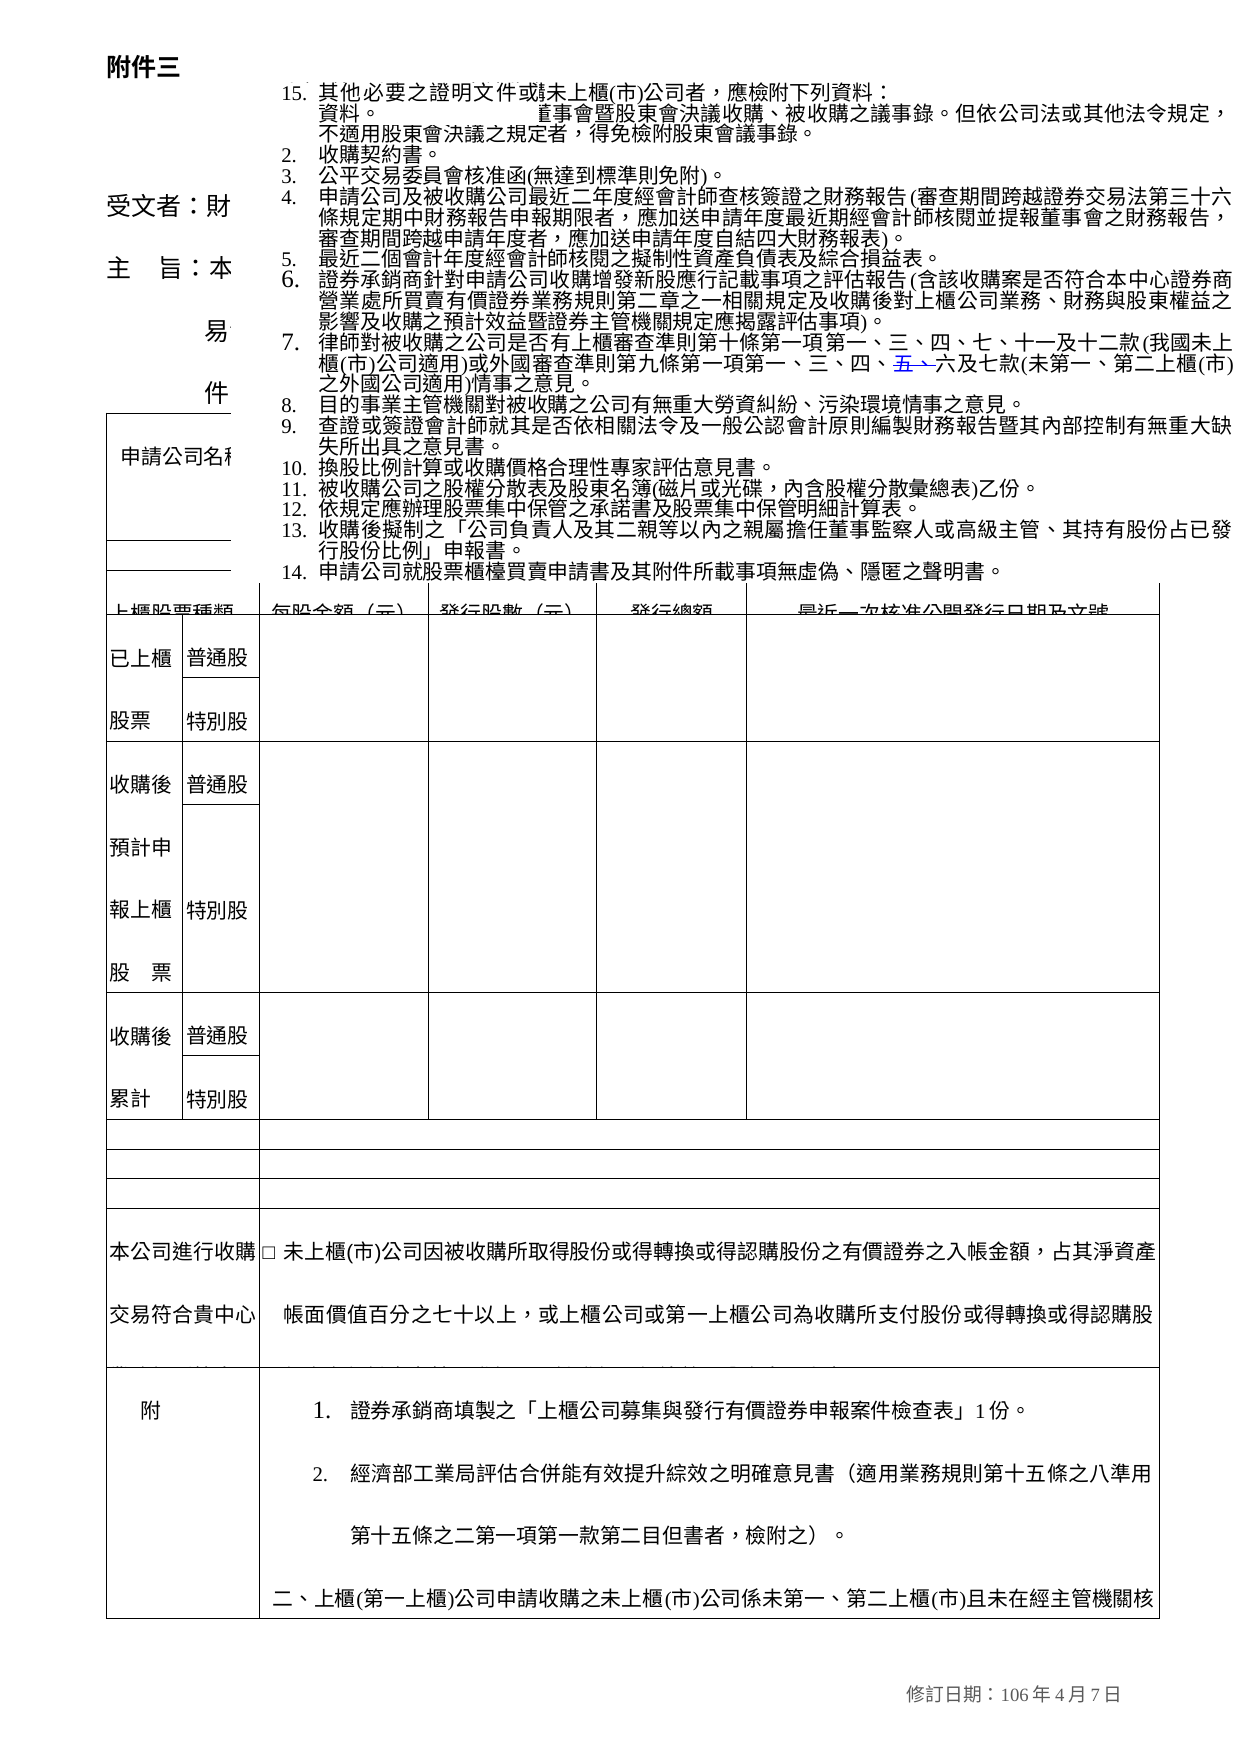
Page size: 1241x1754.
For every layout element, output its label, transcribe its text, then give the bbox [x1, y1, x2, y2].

table_header 申請公司名稱 [107, 414, 231, 540]
table_cell [429, 742, 596, 992]
table_cell [260, 742, 428, 992]
table_cell [260, 1120, 1159, 1148]
table_cell 特別股 [183, 1056, 259, 1119]
table_cell [429, 615, 596, 741]
table_cell 實 收 資 本 額 [107, 1179, 259, 1208]
table_cell [747, 993, 1159, 1119]
table_cell 普通股 [183, 615, 259, 677]
table_cell 發行總額（元） [597, 583, 746, 614]
table_cell 發行股數（元） [429, 583, 596, 614]
table_cell 最近一次核准公開發行日期及文號 [747, 583, 1159, 614]
table_cell 未上櫃(市)公司因被收購所取得股份或得轉換或得認購股份之有價證券之入帳金額，占其淨資產帳面價值百分之七十以上，或上櫃公司或第一上櫃公司為收購所支付股份或得轉換或得認購股份之有價證券占其已發行及預計發行股份總數百分之十以上者。 未上櫃(市)公司其股東被收購之股份總數占其已發行股份總數百分之七十以上者。 未上櫃(市)公司分割予上櫃公司或第一上櫃公司之部門之營業收入或營業利益或淨資產帳面價值占其全部營業收入或營業利益或淨資產帳面價值百分之七十以上，或占上櫃公司或第一上櫃公司擬制性財務報表全部營業收入或營業利益或淨資產帳面價值百分之十以上者。 [260, 1209, 1159, 1367]
table_cell 新股之權利義務 [107, 1120, 259, 1148]
table_cell 收購後預計申報上櫃股 票 [107, 742, 182, 992]
table_cell [597, 742, 746, 992]
table_cell [597, 615, 746, 741]
text 主 旨：本公司為收購未上櫃(市)之 等公司，預計增資發行下列股票，爰依證券交易法及貴中心業務規則等相關規定，向 貴中心申請意見函，茲檢具規定之相關文件，敬請 惠予辦理。 [106, 225, 231, 413]
table_cell 證券承銷商填製之「上櫃公司募集與發行有價證券申報案件檢查表」1份。 經濟部工業局評估合併能有效提升綜效之明確意見書（適用業務規則第十五條之八準用第十五條之二第一項第一款第二目但書者，檢附之）。 二、上櫃(第一上櫃)公司申請收購之未上櫃(市)公司係未第一、第二上櫃(市)且未在經主管機關核定之海外證券市場主板掛牌交易之外國公司者，應再檢附下列資料： 依法應取得經濟部投資審議委員會核准者，其經核准之證明文件。 依註冊地國法律組織登記且有效存在之股份有限責任公司證明文件影本一份。 中華民國會計師就適用會計原則差異及其對財務報告影響之意見書。 非原簽證會計師就換股比例、價格等合理性暨合併整體綜效表現之分析報告。 三、上櫃(第一上櫃)公司申請收購之公司係在經主管機關核定之海外證券市場主板掛牌交易者，無須檢附上開一、7、8、9及二、2等書件，惟應檢附於經主管機關核定之海外證券市場主板掛牌之證明文件。 [260, 1368, 1159, 1618]
table_cell 公司設立日期 [107, 541, 231, 570]
table_cell 上櫃股票種類 [107, 571, 259, 614]
table_cell [597, 993, 746, 1119]
table_cell [260, 993, 428, 1119]
table_cell [429, 993, 596, 1119]
table_cell [260, 615, 428, 741]
table_cell 特別股 [183, 678, 259, 741]
table_cell 本公司進行收購交易符合貴中心業務規則第十五條之八各款條件之情形 [107, 1209, 259, 1367]
table_cell 已上櫃股票 [107, 615, 182, 741]
table_cell 收購後累計 [107, 993, 182, 1119]
table_cell 普通股 [183, 993, 259, 1055]
table_cell 每股金額（元） [260, 583, 428, 614]
text 上櫃(第一上櫃)公司收購未上櫃(市)公司意見函申請書 [106, 100, 231, 163]
table_cell [260, 1150, 1159, 1178]
table_cell 普通股 [183, 742, 259, 804]
table_cell 附 件 [107, 1368, 259, 1618]
table_cell 證券承銷商填製之「上櫃公司募集與發行有價證券申報案件檢查表」1份。 經濟部工業局評估合併能有效提升綜效之明確意見書（適用業務規則第十五條之八準用第十五條之二第一項第一款第二目但書者，檢附之）。 二、上櫃(第一上櫃)公司申請收購之未上櫃(市)公司係未第一、第二上櫃(市)且未在經主管機關核定之海外證券市場主板掛牌交易之外國公司者，應再檢附下列資料： 依法應取得經濟部投資審議委員會核准者，其經核准之證明文件。 依註冊地國法律組織登記且有效存在之股份有限責任公司證明文件影本一份。 中華民國會計師就適用會計原則差異及其對財務報告影響之意見書。 非原簽證會計師就換股比例、價格等合理性暨合併整體綜效表現之分析報告。 三、上櫃(第一上櫃)公司申請收購之公司係在經主管機關核定之海外證券市場主板掛牌交易者，無須檢附上開一、7、8、9及二、2等書件，惟應檢附於經主管機關核定之海外證券市場主板掛牌之證明文件。 [231, 84, 1234, 583]
table_cell [747, 742, 1159, 992]
table_cell 被收購公司名稱 [107, 1150, 259, 1178]
table_cell [260, 1179, 1159, 1208]
table_cell [747, 615, 1159, 741]
table_cell 特別股 [183, 805, 259, 992]
text 受文者：財團法人中華民國證券櫃檯買賣中心 [106, 163, 231, 225]
